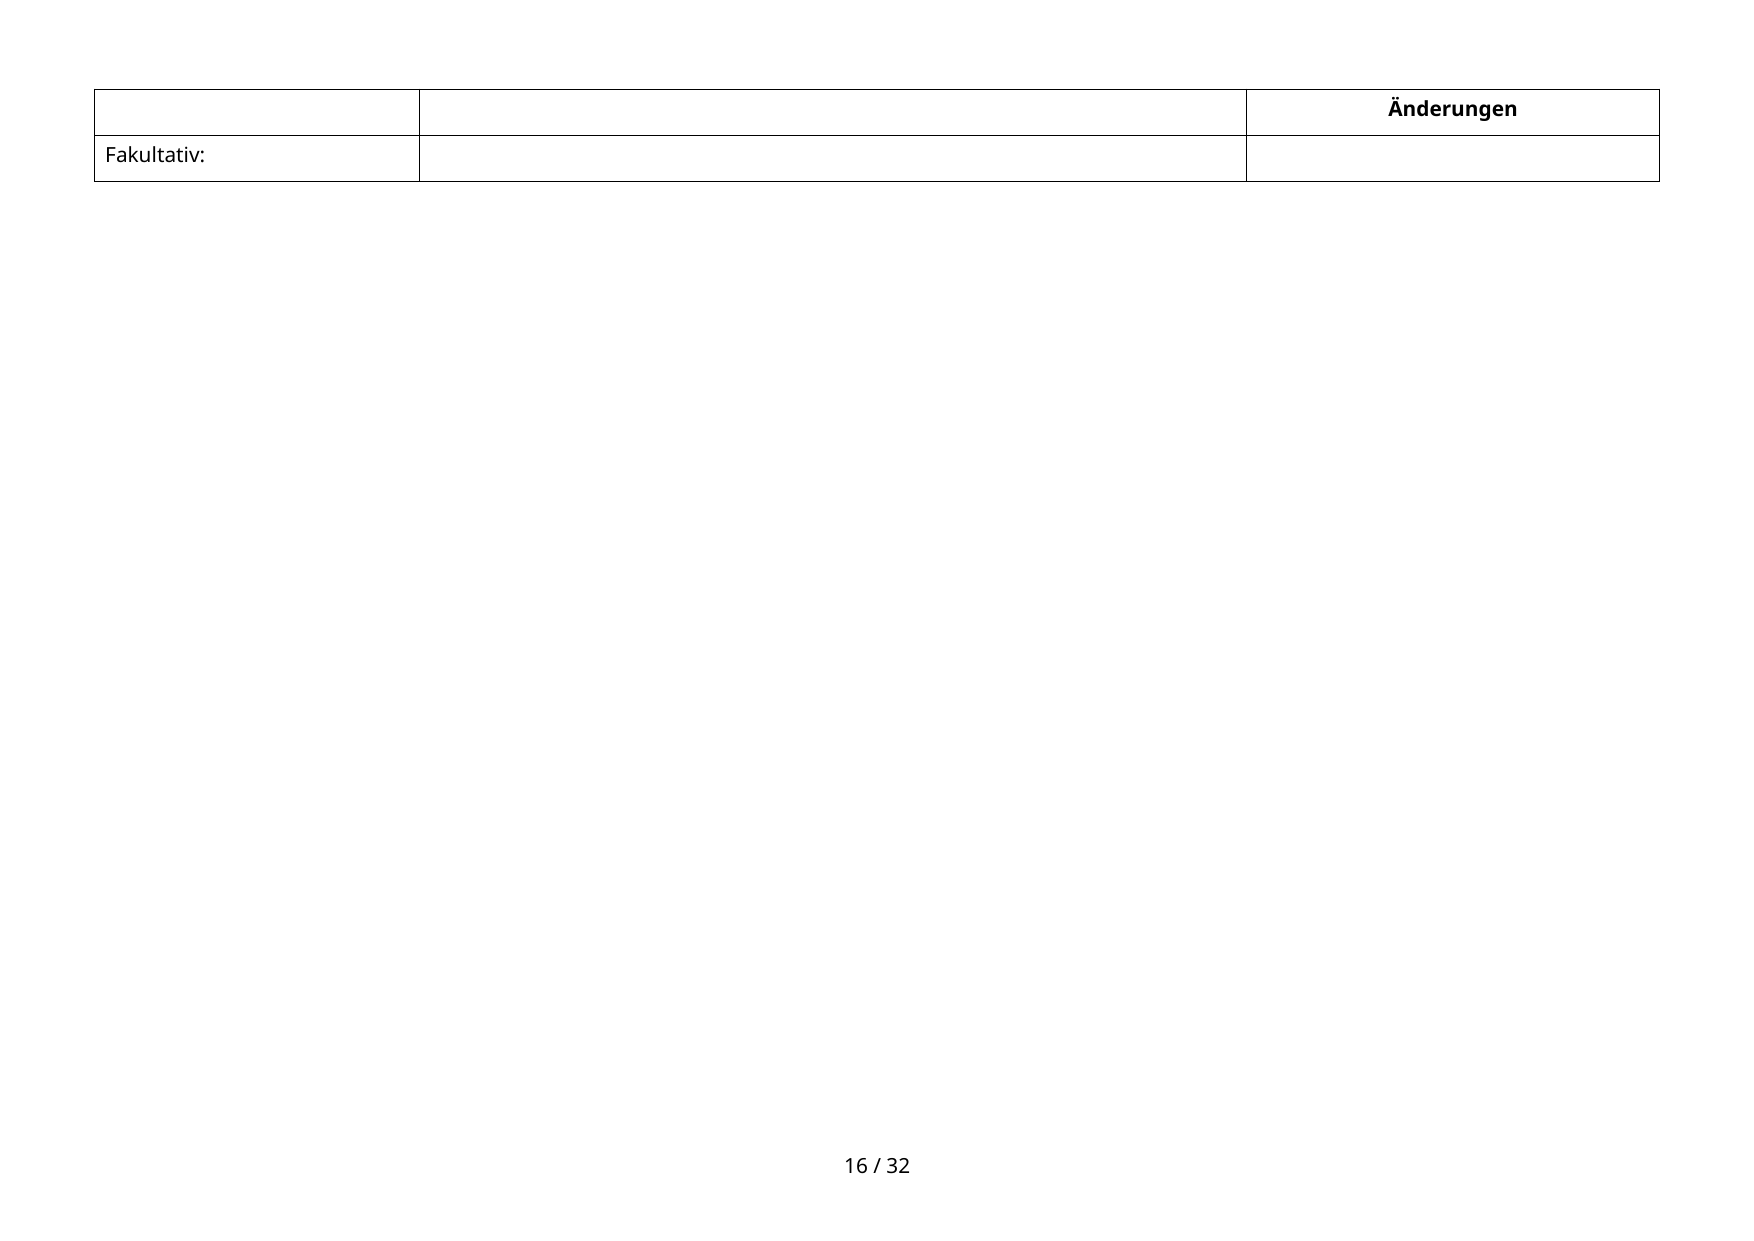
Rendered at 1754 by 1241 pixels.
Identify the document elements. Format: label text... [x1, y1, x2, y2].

table_cell [1247, 136, 1659, 181]
table_header [420, 90, 1246, 134]
table_cell [420, 136, 1246, 181]
table_cell Fakultativ: [95, 136, 419, 181]
table_header [95, 90, 419, 134]
table_header Änderungen [1247, 90, 1659, 134]
